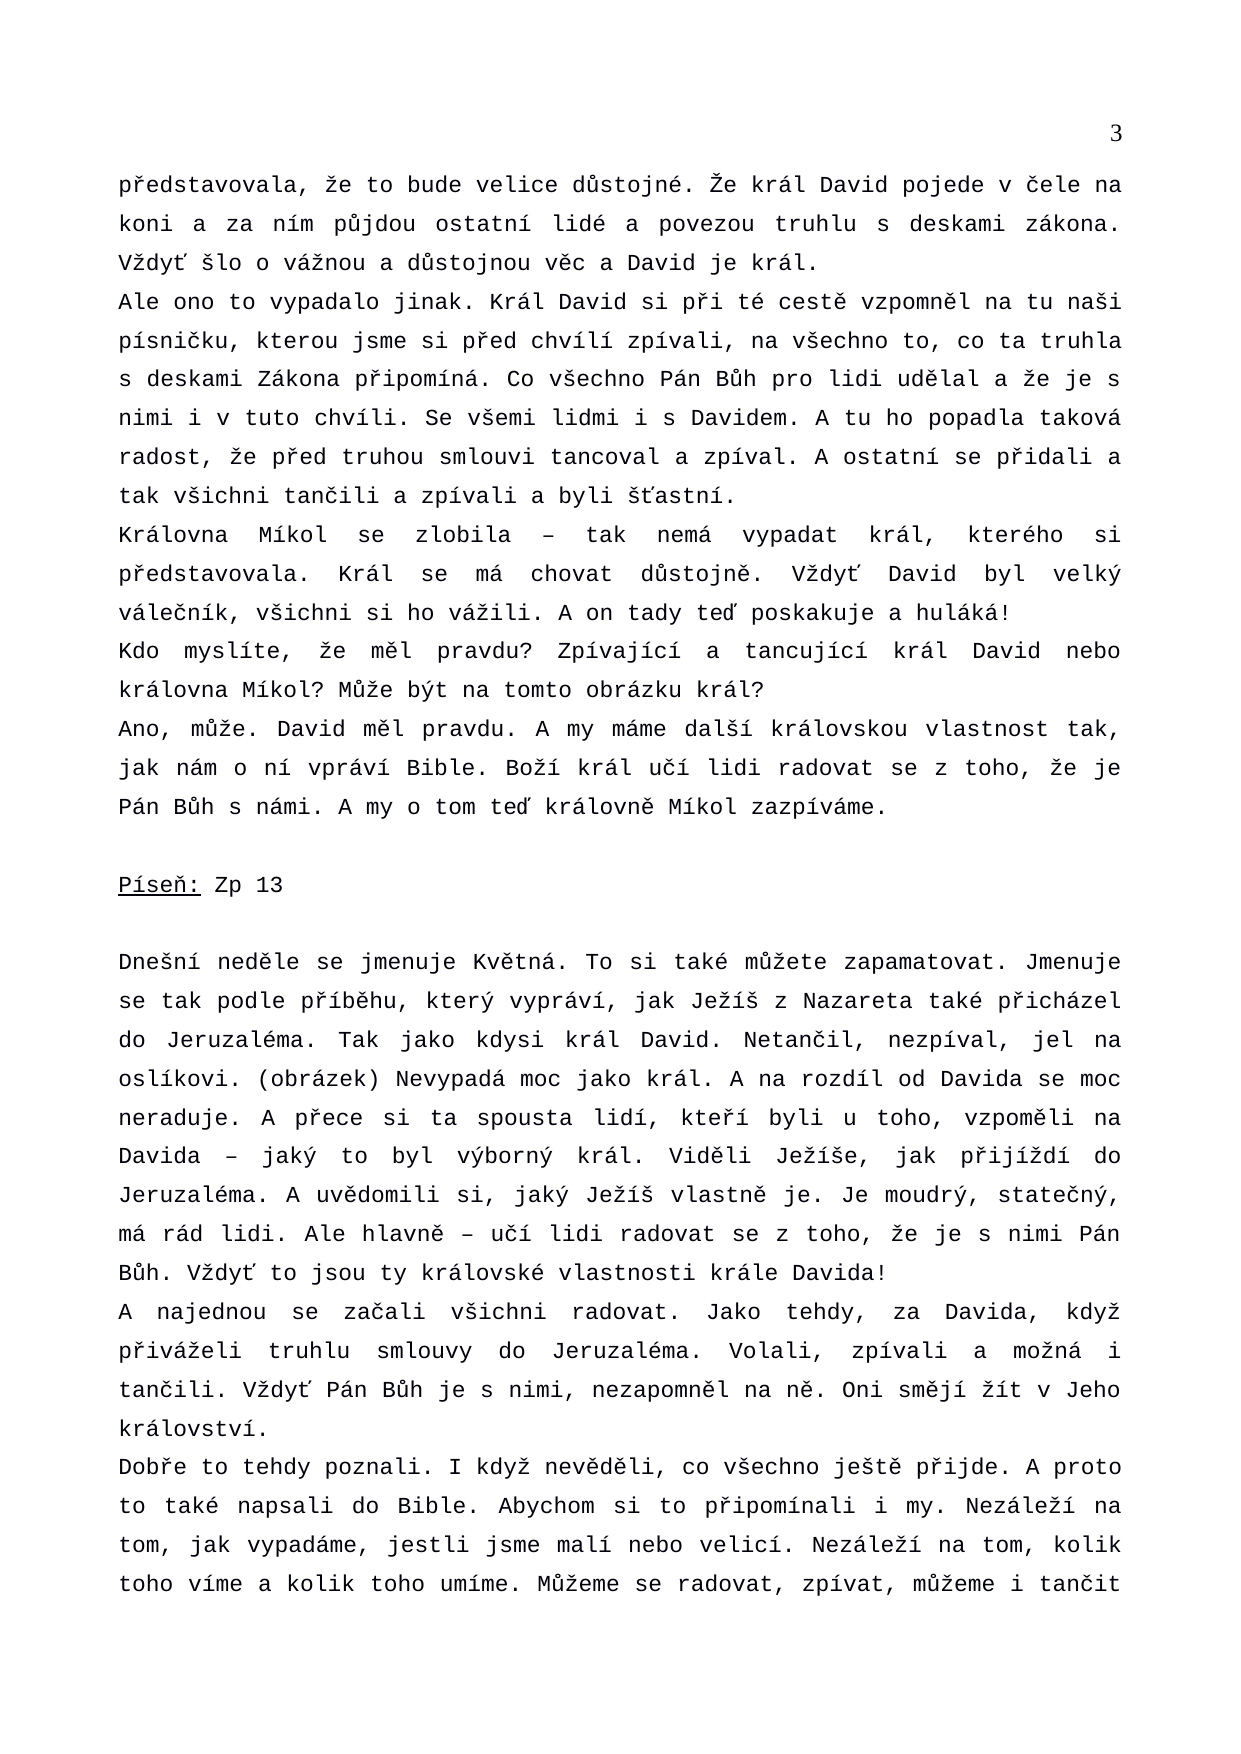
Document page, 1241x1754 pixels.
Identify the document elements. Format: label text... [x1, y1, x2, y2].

text A najednou se začali všichni radovat. Jako tehdy, za Davida, když přiváželi truhlu smlouvy do Jeruzaléma. Volali, zpívali a možná i tančili. Vždyť Pán Bůh je s nimi, nezapomněl na ně. Oni smějí žít v Jeho království. [118, 1300, 1122, 1443]
text Dobře to tehdy poznali. I když nevěděli, co všechno ještě přijde. A proto to také napsali do Bible. Abychom si to připomínali i my. Nezáleží na tom, jak vypadáme, jestli jsme malí nebo velicí. Nezáleží na tom, kolik toho víme a kolik toho umíme. Můžeme se radovat, zpívat, můžeme i tančit [118, 1456, 1122, 1598]
text představovala, že to bude velice důstojné. Že král David pojede v čele na koni a za ním půjdou ostatní lidé a povezou truhlu s deskami zákona. Vždyť šlo o vážnou a důstojnou věc a David je král. [118, 173, 1122, 277]
text Královna Míkol se zlobila – tak nemá vypadat král, kterého si představovala. Král se má chovat důstojně. Vždyť David byl velký válečník, všichni si ho vážili. A on tady teď poskakuje a huláká! [118, 523, 1122, 627]
text Píseň: Zp 13 [118, 873, 1122, 899]
text Ano, může. David měl pravdu. A my máme další královskou vlastnost tak, jak nám o ní vpráví Bible. Boží král učí lidi radovat se z toho, že je Pán Bůh s námi. A my o tom teď královně Míkol zazpíváme. [118, 717, 1122, 821]
text Ale ono to vypadalo jinak. Král David si při té cestě vzpomněl na tu naši písničku, kterou jsme si před chvílí zpívali, na všechno to, co ta truhla s deskami Zákona připomíná. Co všechno Pán Bůh pro lidi udělal a že je s nimi i v tuto chvíli. Se všemi lidmi i s Davidem. A tu ho popadla taková radost, že před truhou smlouvi tancoval a zpíval. A ostatní se přidali a tak všichni tančili a zpívali a byli šťastní. [118, 290, 1122, 510]
text Kdo myslíte, že měl pravdu? Zpívající a tancující král David nebo královna Míkol? Může být na tomto obrázku král? [118, 640, 1122, 704]
text Dnešní neděle se jmenuje Květná. To si také můžete zapamatovat. Jmenuje se tak podle příběhu, který vypráví, jak Ježíš z Nazareta také přicházel do Jeruzaléma. Tak jako kdysi král David. Netančil, nezpíval, jel na oslíkovi. (obrázek) Nevypadá moc jako král. A na rozdíl od Davida se moc neraduje. A přece si ta spousta lidí, kteří byli u toho, vzpoměli na Davida – jaký to byl výborný král. Viděli Ježíše, jak přijíždí do Jeruzaléma. A uvědomili si, jaký Ježíš vlastně je. Je moudrý, statečný, má rád lidi. Ale hlavně – učí lidi radovat se z toho, že je s nimi Pán Bůh. Vždyť to jsou ty královské vlastnosti krále Davida! [118, 951, 1122, 1287]
